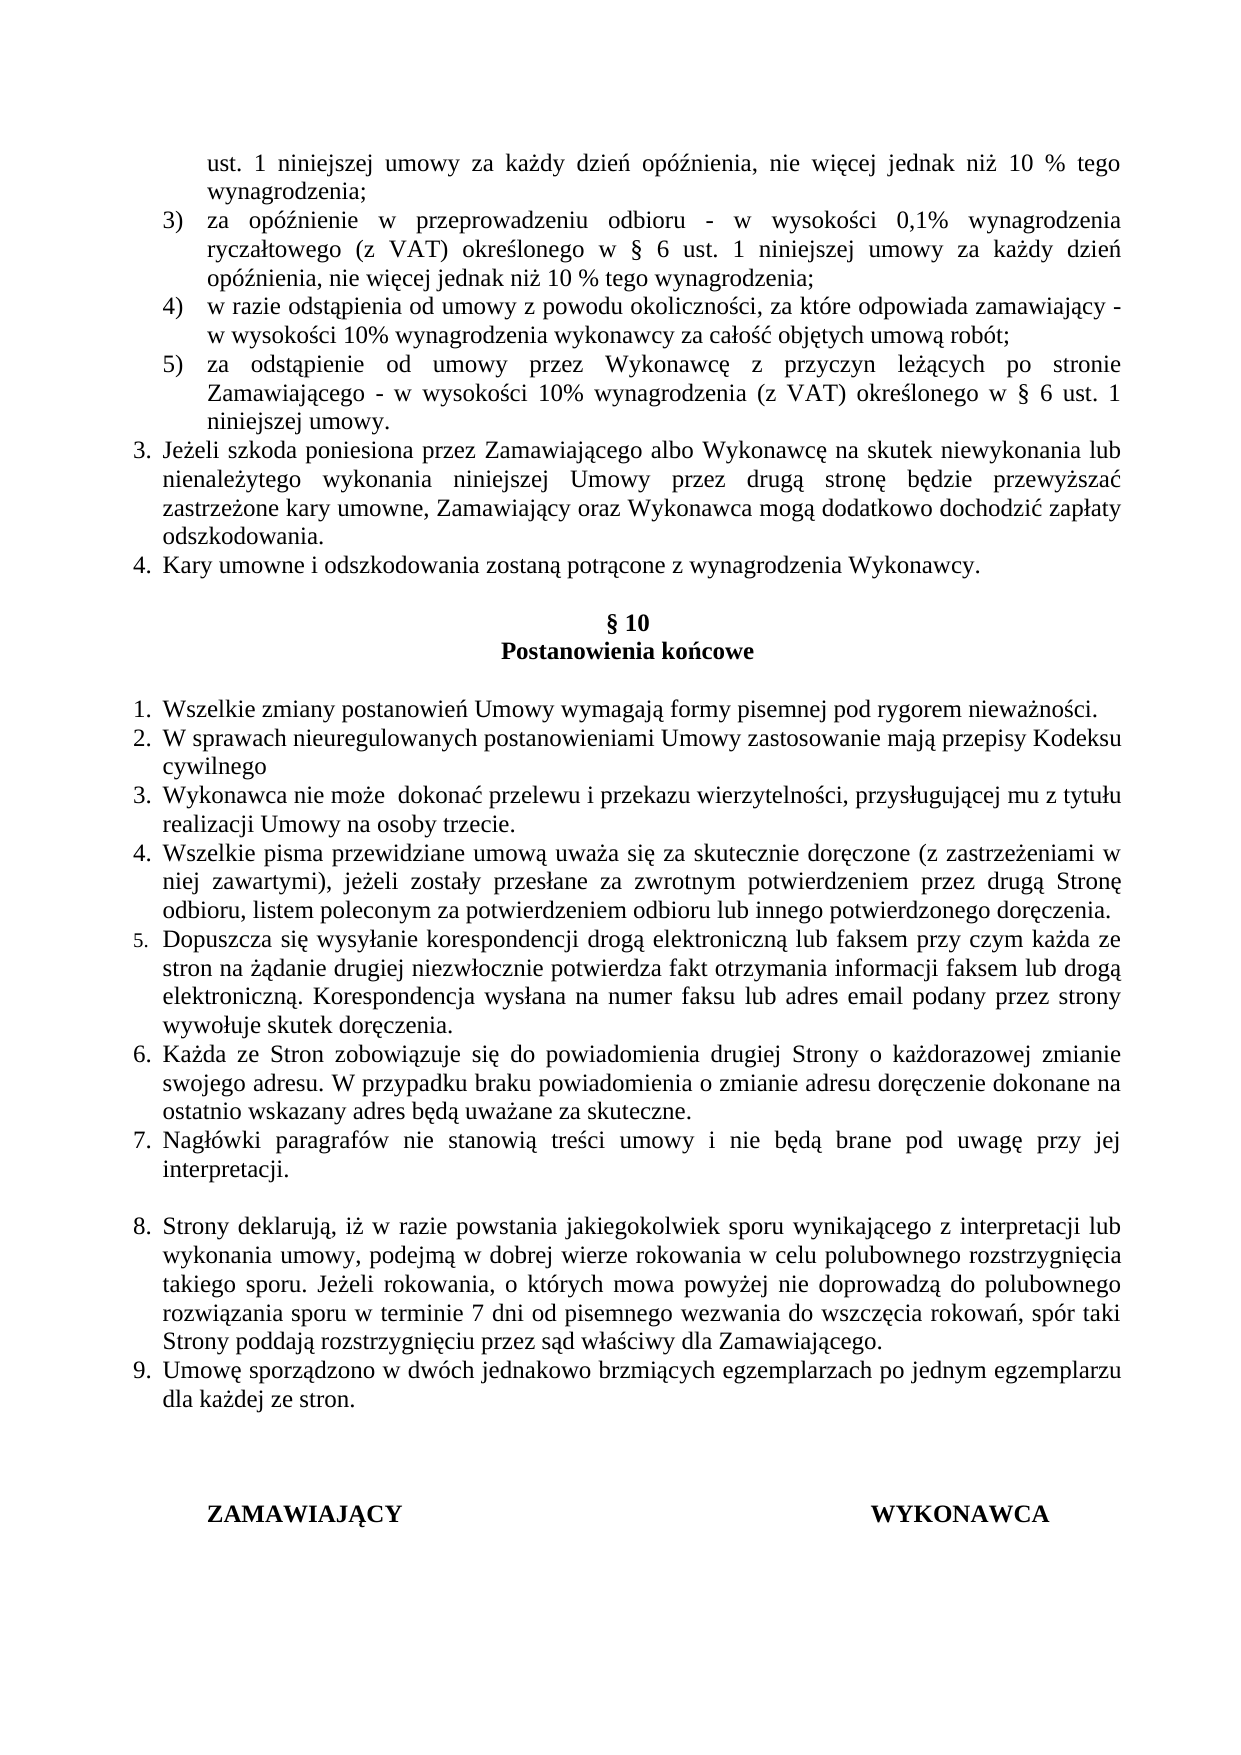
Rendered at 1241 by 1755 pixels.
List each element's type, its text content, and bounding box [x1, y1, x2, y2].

list w razie odstąpienia od umowy z powodu okoliczności, za które odpowiada zamawiający - w wysokości 10% wynagrodzenia wykonawcy za całość objętych umową robót; [162, 291, 1122, 349]
list Jeżeli szkoda poniesiona przez Zamawiającego albo Wykonawcę na skutek niewykonania lub nienależytego wykonania niniejszej Umowy przez drugą stronę będzie przewyższać zastrzeżone kary umowne, Zamawiający oraz Wykonawca mogą dodatkowo dochodzić zapłaty odszkodowania. [133, 435, 1122, 550]
list Każda ze Stron zobowiązuje się do powiadomienia drugiej Strony o każdorazowej zmianie swojego adresu. W przypadku braku powiadomienia o zmianie adresu doręczenie dokonane na ostatnio wskazany adres będą uważane za skuteczne. [133, 1039, 1122, 1125]
text § 10 [133, 608, 1122, 636]
list Wszelkie pisma przewidziane umową uważa się za skutecznie doręczone (z zastrzeżeniami w niej zawartymi), jeżeli zostały przesłane za zwrotnym potwierdzeniem przez drugą Stronę odbioru, listem poleconym za potwierdzeniem odbioru lub innego potwierdzonego doręczenia. [133, 838, 1122, 924]
list za odstąpienie od umowy przez Wykonawcę z przyczyn leżących po stronie Zamawiającego - w wysokości 10% wynagrodzenia (z VAT) określonego w § 6 ust. 1 niniejszej umowy. [162, 349, 1122, 435]
text Postanowienia końcowe [133, 636, 1122, 665]
list Dopuszcza się wysyłanie korespondencji drogą elektroniczną lub faksem przy czym każda ze stron na żądanie drugiej niezwłocznie potwierdza fakt otrzymania informacji faksem lub drogą elektroniczną. Korespondencja wysłana na numer faksu lub adres email podany przez strony wywołuje skutek doręczenia. [133, 924, 1122, 1039]
list Kary umowne i odszkodowania zostaną potrącone z wynagrodzenia Wykonawcy. [133, 550, 1122, 579]
list W sprawach nieuregulowanych postanowieniami Umowy zastosowanie mają przepisy Kodeksu cywilnego [133, 723, 1122, 780]
text ZAMAWIAJĄCY WYKONAWCA [207, 1499, 1122, 1528]
list Strony deklarują, iż w razie powstania jakiegokolwiek sporu wynikającego z interpretacji lub wykonania umowy, podejmą w dobrej wierze rokowania w celu polubownego rozstrzygnięcia takiego sporu. Jeżeli rokowania, o których mowa powyżej nie doprowadzą do polubownego rozwiązania sporu w terminie 7 dni od pisemnego wezwania do wszczęcia rokowań, spór taki Strony poddają rozstrzygnięciu przez sąd właściwy dla Zamawiającego. [133, 1211, 1122, 1355]
list ust. 1 niniejszej umowy za każdy dzień opóźnienia, nie więcej jednak niż 10 % tego wynagrodzenia; [162, 148, 1122, 205]
list Nagłówki paragrafów nie stanowią treści umowy i nie będą brane pod uwagę przy jej interpretacji. [133, 1125, 1122, 1183]
list Wszelkie zmiany postanowień Umowy wymagają formy pisemnej pod rygorem nieważności. [133, 694, 1122, 723]
list za opóźnienie w przeprowadzeniu odbioru - w wysokości 0,1% wynagrodzenia ryczałtowego (z VAT) określonego w § 6 ust. 1 niniejszej umowy za każdy dzień opóźnienia, nie więcej jednak niż 10 % tego wynagrodzenia; [162, 205, 1122, 291]
list Umowę sporządzono w dwóch jednakowo brzmiących egzemplarzach po jednym egzemplarzu dla każdej ze stron. [133, 1355, 1122, 1413]
list Wykonawca nie może dokonać przelewu i przekazu wierzytelności, przysługującej mu z tytułu realizacji Umowy na osoby trzecie. [133, 780, 1122, 838]
